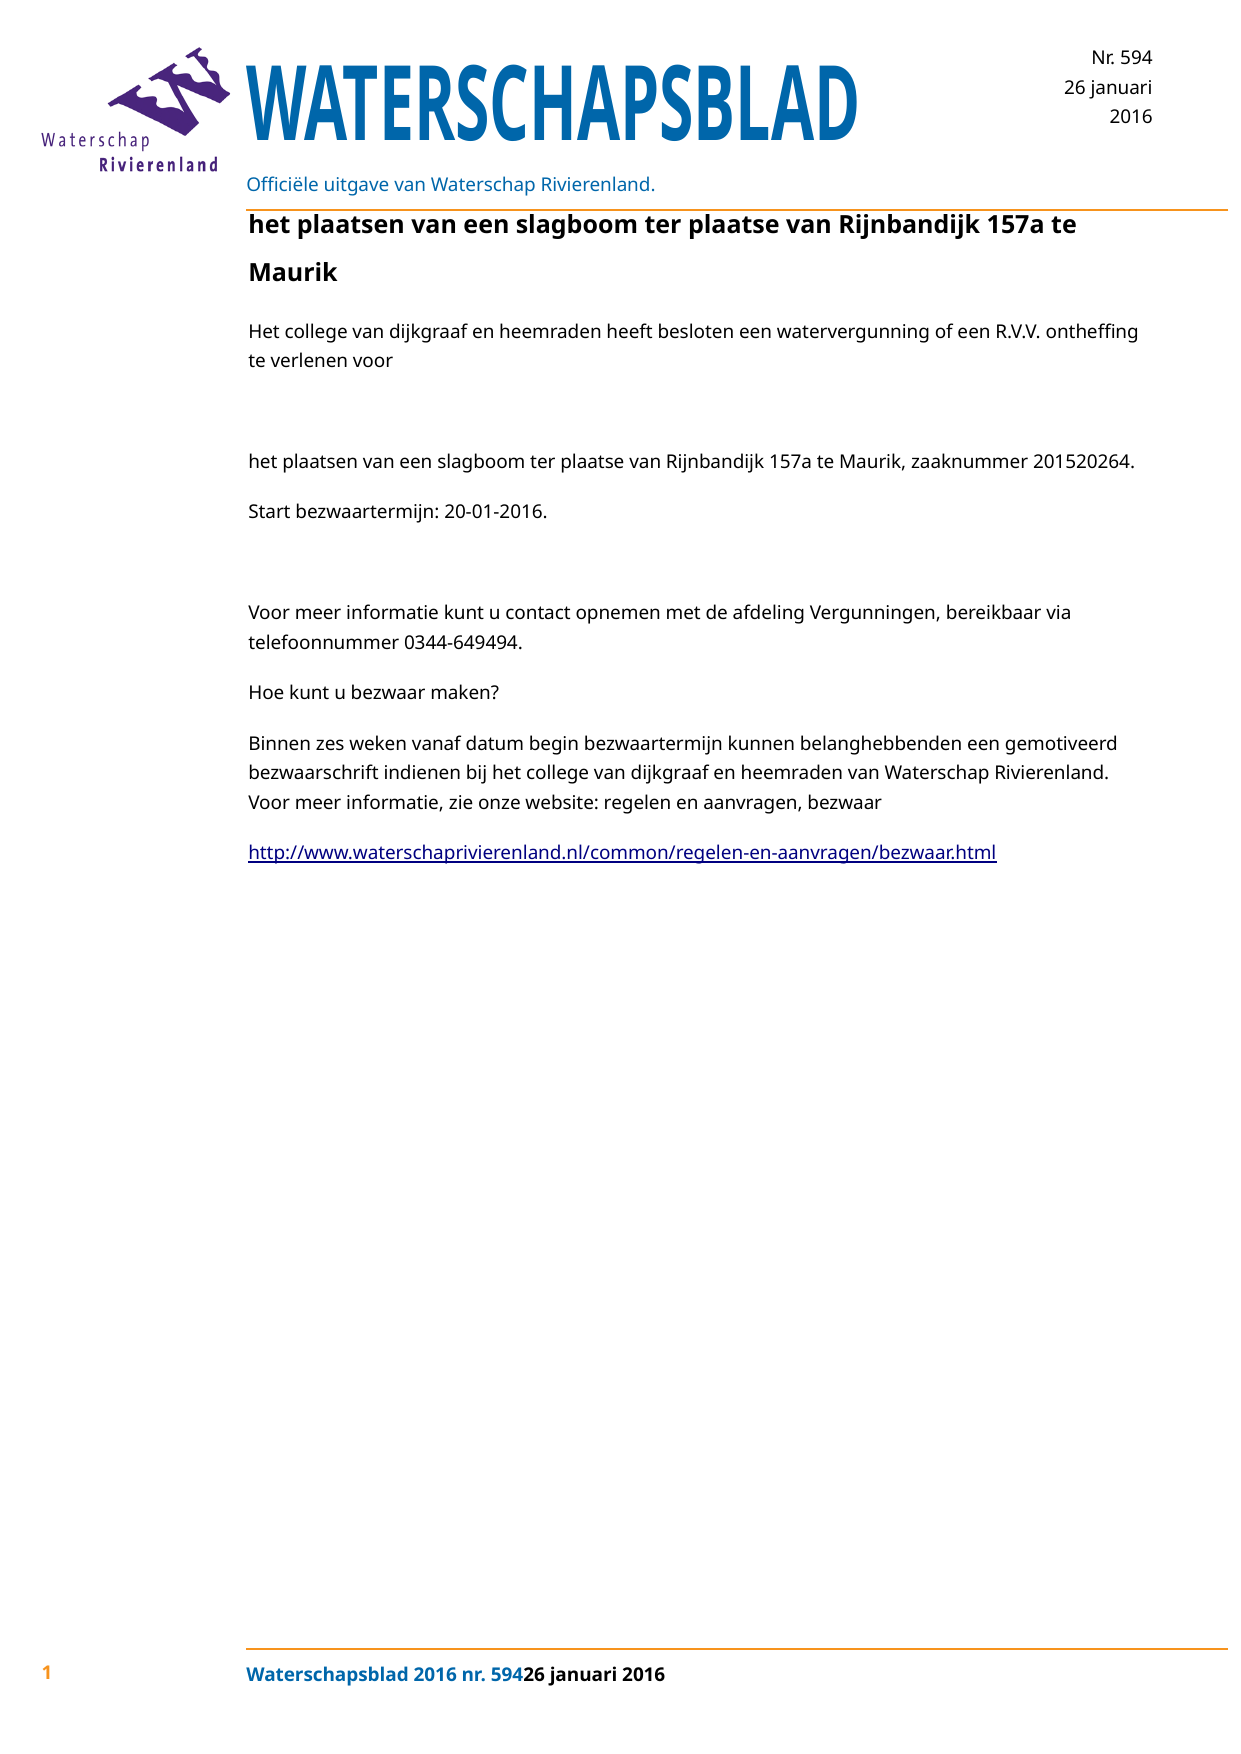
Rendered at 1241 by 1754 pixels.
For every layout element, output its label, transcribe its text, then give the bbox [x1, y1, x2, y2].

text Binnen zes weken vanaf datum begin bezwaartermijn kunnen belanghebbenden een gemotiveerd bezwaarschrift indienen bij het college van dijkgraaf en heemraden van Waterschap Rivierenland. Voor meer informatie, zie onze website: regelen en aanvragen, bezwaar [248, 730, 1152, 815]
text het plaatsen van een slagboom ter plaatse van Rijnbandijk 157a te Maurik, zaaknummer 201520264. [248, 448, 1152, 474]
text http://www.waterschaprivierenland.nl/common/regelen-en-aanvragen/bezwaar.html [248, 839, 1152, 865]
text Hoe kunt u bezwaar maken? [248, 679, 1152, 705]
picture [41, 47, 231, 172]
text het plaatsen van een slagboom ter plaatse van Rijnbandijk 157a te Maurik [248, 211, 1152, 288]
text Het college van dijkgraaf en heemraden heeft besloten een watervergunning of een R.V.V. ontheffing te verlenen voor [248, 318, 1152, 373]
text Voor meer informatie kunt u contact opnemen met de afdeling Vergunningen, bereikbaar via telefoonnummer 0344-649494. [248, 599, 1152, 655]
text Start bezwaartermijn: 20-01-2016. [248, 499, 1152, 524]
